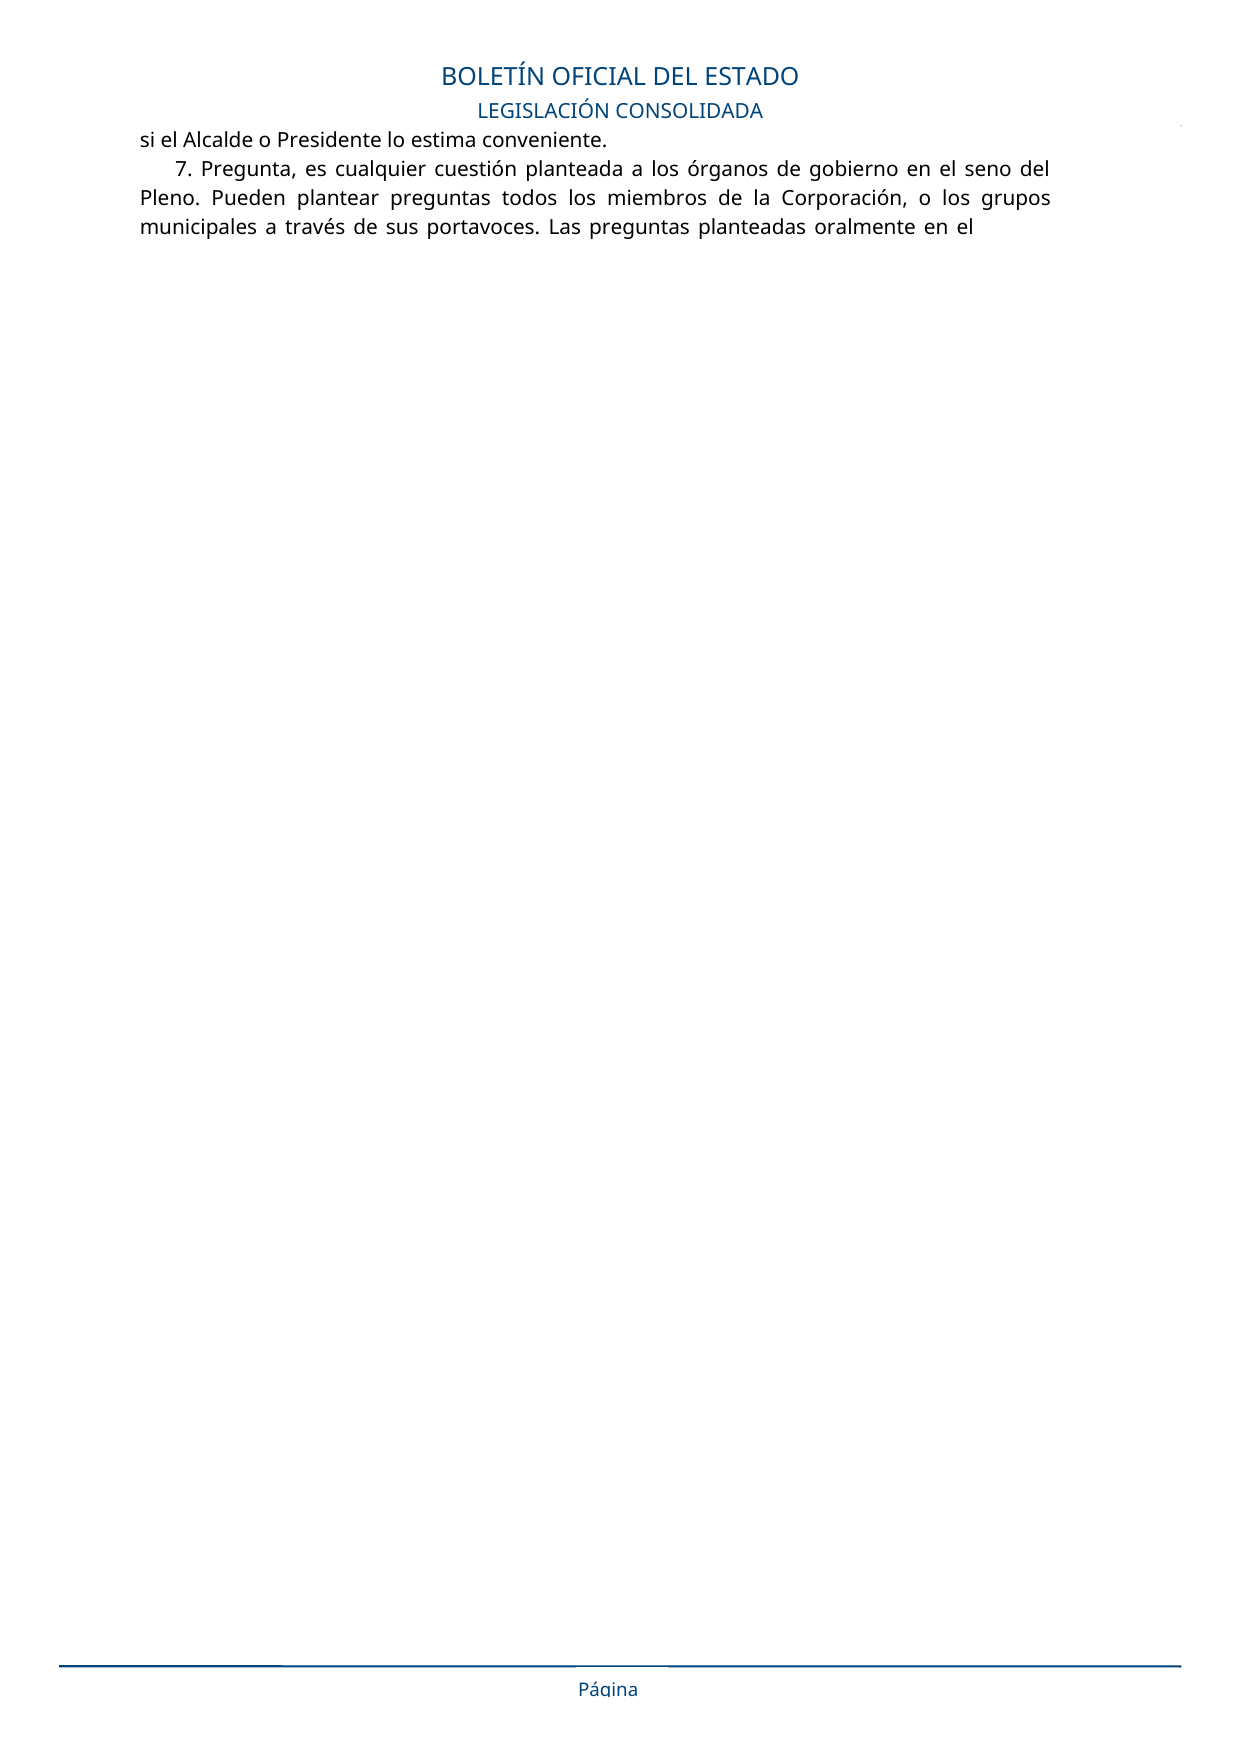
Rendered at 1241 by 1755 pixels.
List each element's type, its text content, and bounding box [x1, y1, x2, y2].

text si el Alcalde o Presidente lo estima conveniente. [139, 125, 1052, 153]
list Pregunta, es cualquier cuestión planteada a los órganos de gobierno en el seno del Pleno. Pueden plantear preguntas todos los miembros de la Corporación, o los grupos municipales a través de sus portavoces. Las preguntas planteadas oralmente en el [139, 154, 1052, 241]
